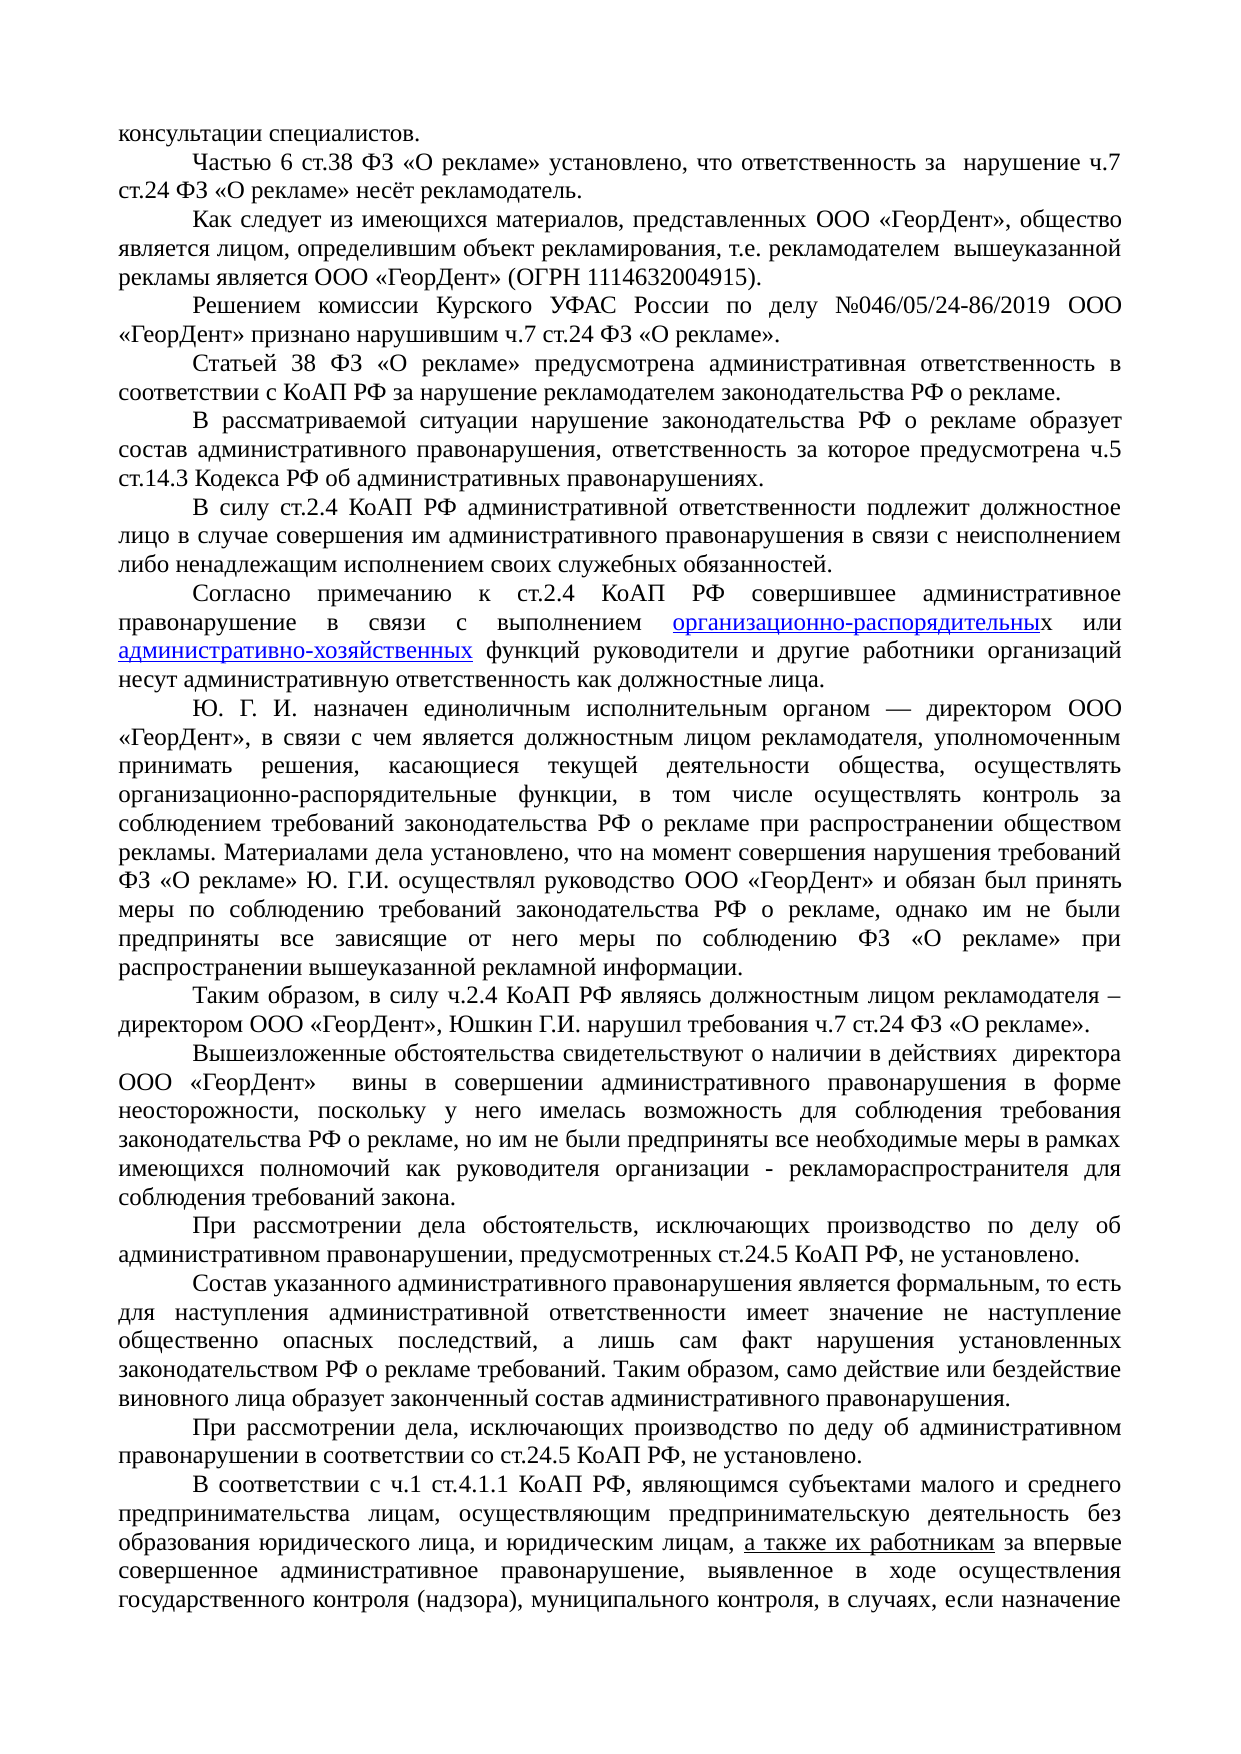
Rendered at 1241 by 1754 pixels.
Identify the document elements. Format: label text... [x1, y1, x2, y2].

text Вышеизложенные обстоятельства свидетельствуют о наличии в действиях директора ООО «ГеорДент» вины в совершении административного правонарушения в форме неосторожности, поскольку у него имелась возможность для соблюдения требования законодательства РФ о рекламе, но им не были предприняты все необходимые меры в рамках имеющихся полномочий как руководителя организации - рекламораспространителя для соблюдения требований закона. [118, 1038, 1122, 1211]
text Таким образом, в силу ч.2.4 КоАП РФ являясь должностным лицом рекламодателя – директором ООО «ГеорДент», Юшкин Г.И. нарушил требования ч.7 ст.24 ФЗ «О рекламе». [118, 981, 1122, 1038]
text Состав указанного административного правонарушения является формальным, то есть для наступления административной ответственности имеет значение не наступление общественно опасных последствий, а лишь сам факт нарушения установленных законодательством РФ о рекламе требований. Таким образом, само действие или бездействие виновного лица образует законченный состав административного правонарушения. [118, 1268, 1122, 1412]
text В соответствии с ч.1 ст.4.1.1 КоАП РФ, являющимся субъектами малого и среднего предпринимательства лицам, осуществляющим предпринимательскую деятельность без образования юридического лица, и юридическим лицам, а также их работникам за впервые совершенное административное правонарушение, выявленное в ходе осуществления государственного контроля (надзора), муниципального контроля, в случаях, если назначение [118, 1469, 1122, 1613]
text Статьей 38 ФЗ «О рекламе» предусмотрена административная ответственность в соответствии с КоАП РФ за нарушение рекламодателем законодательства РФ о рекламе. [118, 348, 1122, 406]
text консультации специалистов. [118, 118, 1122, 147]
text При рассмотрении дела, исключающих производство по деду об административном правонарушении в соответствии со ст.24.5 КоАП РФ, не установлено. [118, 1412, 1122, 1469]
text Согласно примечанию к ст.2.4 КоАП РФ совершившее административное правонарушение в связи с выполнением организационно-распорядительных или административно-хозяйственных функций руководители и другие работники организаций несут административную ответственность как должностные лица. [118, 578, 1122, 693]
text Ю. Г. И. назначен единоличным исполнительным органом — директором ООО «ГеорДент», в связи с чем является должностным лицом рекламодателя, уполномоченным принимать решения, касающиеся текущей деятельности общества, осуществлять организационно-распорядительные функции, в том числе осуществлять контроль за соблюдением требований законодательства РФ о рекламе при распространении обществом рекламы. Материалами дела установлено, что на момент совершения нарушения требований ФЗ «О рекламе» Ю. Г.И. осуществлял руководство ООО «ГеорДент» и обязан был принять меры по соблюдению требований законодательства РФ о рекламе, однако им не были предприняты все зависящие от него меры по соблюдению ФЗ «О рекламе» при распространении вышеуказанной рекламной информации. [118, 693, 1122, 981]
text В силу ст.2.4 КоАП РФ административной ответственности подлежит должностное лицо в случае совершения им административного правонарушения в связи с неисполнением либо ненадлежащим исполнением своих служебных обязанностей. [118, 492, 1122, 578]
text Решением комиссии Курского УФАС России по делу №046/05/24-86/2019 ООО «ГеорДент» признано нарушившим ч.7 ст.24 ФЗ «О рекламе». [118, 291, 1122, 348]
text Как следует из имеющихся материалов, представленных ООО «ГеорДент», общество является лицом, определившим объект рекламирования, т.е. рекламодателем вышеуказанной рекламы является ООО «ГеорДент» (ОГРН 1114632004915). [118, 204, 1122, 291]
text При рассмотрении дела обстоятельств, исключающих производство по делу об административном правонарушении, предусмотренных ст.24.5 КоАП РФ, не установлено. [118, 1211, 1122, 1268]
text В рассматриваемой ситуации нарушение законодательства РФ о рекламе образует состав административного правонарушения, ответственность за которое предусмотрена ч.5 ст.14.3 Кодекса РФ об административных правонарушениях. [118, 406, 1122, 492]
text Частью 6 ст.38 ФЗ «О рекламе» установлено, что ответственность за нарушение ч.7 ст.24 ФЗ «О рекламе» несёт рекламодатель. [118, 147, 1122, 204]
